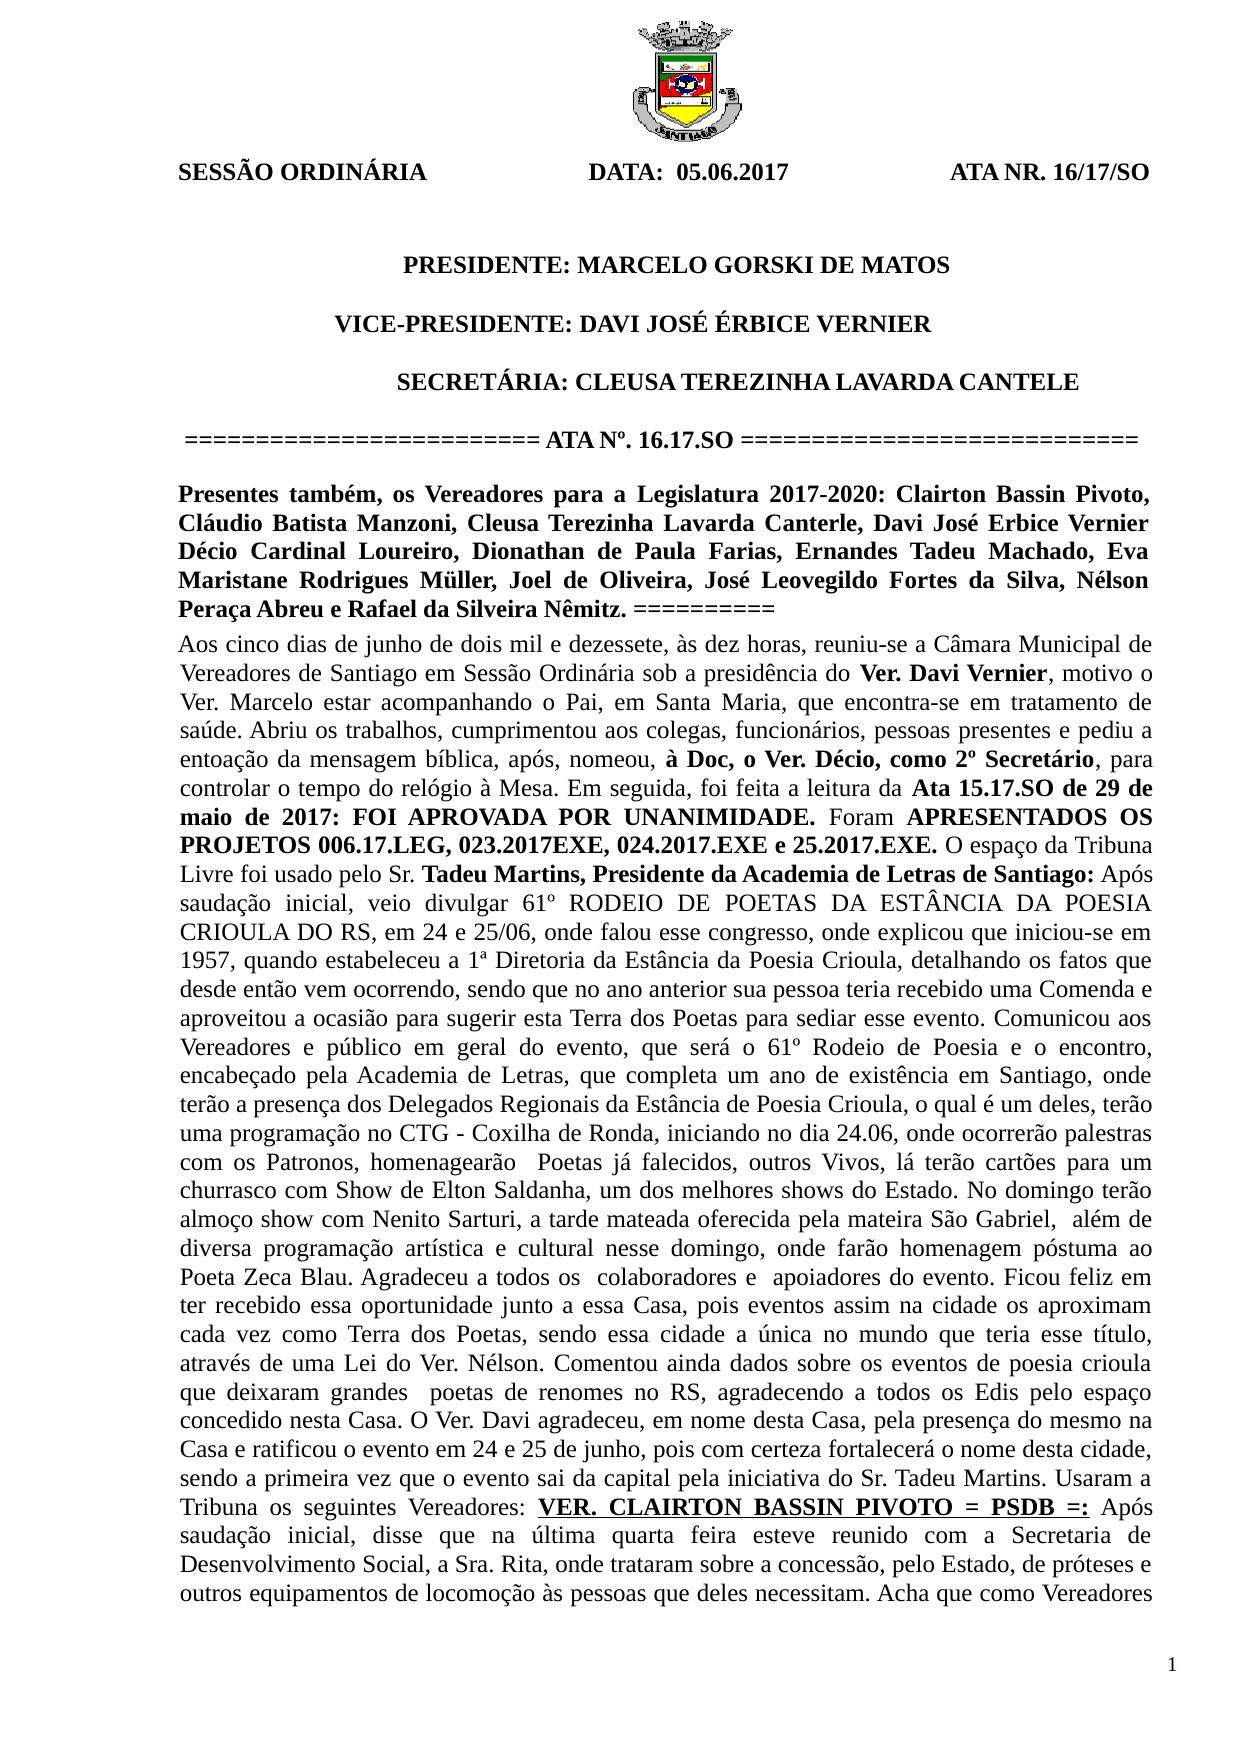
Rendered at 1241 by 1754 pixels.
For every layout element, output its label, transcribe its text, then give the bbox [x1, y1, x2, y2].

text VICE-PRESIDENTE: DAVI JOSÉ ÉRBICE VERNIER [178, 309, 1153, 338]
subtitle SESSÃO ORDINÁRIA DATA: 05.06.2017 ATA NR. 16/17/SO [178, 157, 1150, 186]
text Presentes também, os Vereadores para a Legislatura 2017-2020: Clairton Bassin Pivoto, Cláudio Batista Manzoni, Cleusa Terezinha Lavarda Canterle, Davi José Erbice Vernier Décio Cardinal Loureiro, Dionathan de Paula Farias, Ernandes Tadeu Machado, Eva Maristane Rodrigues Müller, Joel de Oliveira, José Leovegildo Fortes da Silva, Nélson Peraça Abreu e Rafael da Silveira Nêmitz. ========== [178, 479, 1150, 623]
text SECRETÁRIA: CLEUSA TEREZINHA LAVARDA CANTELE [178, 367, 1153, 396]
text Aos cinco dias de junho de dois mil e dezessete, às dez horas, reuniu-se a Câmara Municipal de Vereadores de Santiago em Sessão Ordinária sob a presidência do Ver. Davi Vernier, motivo o Ver. Marcelo estar acompanhando o Pai, em Santa Maria, que encontra-se em tratamento de saúde. Abriu os trabalhos, cumprimentou aos colegas, funcionários, pessoas presentes e pediu a entoação da mensagem bíblica, após, nomeou, à Doc, o Ver. Décio, como 2º Secretário, para controlar o tempo do relógio à Mesa. Em seguida, foi feita a leitura da Ata 15.17.SO de 29 de maio de 2017: FOI APROVADA POR UNANIMIDADE. Foram APRESENTADOS OS PROJETOS 006.17.LEG, 023.2017EXE, 024.2017.EXE e 25.2017.EXE. O espaço da Tribuna Livre foi usado pelo Sr. Tadeu Martins, Presidente da Academia de Letras de Santiago: Após saudação inicial, veio divulgar 61º RODEIO DE POETAS DA ESTÂNCIA DA POESIA CRIOULA DO RS, em 24 e 25/06, onde falou esse congresso, onde explicou que iniciou-se em 1957, quando estabeleceu a 1ª Diretoria da Estância da Poesia Crioula, detalhando os fatos que desde então vem ocorrendo, sendo que no ano anterior sua pessoa teria recebido uma Comenda e aproveitou a ocasião para sugerir esta Terra dos Poetas para sediar esse evento. Comunicou aos Vereadores e público em geral do evento, que será o 61º Rodeio de Poesia e o encontro, encabeçado pela Academia de Letras, que completa um ano de existência em Santiago, onde terão a presença dos Delegados Regionais da Estância de Poesia Crioula, o qual é um deles, terão uma programação no CTG - Coxilha de Ronda, iniciando no dia 24.06, onde ocorrerão palestras com os Patronos, homenagearão Poetas já falecidos, outros Vivos, lá terão cartões para um churrasco com Show de Elton Saldanha, um dos melhores shows do Estado. No domingo terão almoço show com Nenito Sarturi, a tarde mateada oferecida pela mateira São Gabriel, além de diversa programação artística e cultural nesse domingo, onde farão homenagem póstuma ao Poeta Zeca Blau. Agradeceu a todos os colaboradores e apoiadores do evento. Ficou feliz em ter recebido essa oportunidade junto a essa Casa, pois eventos assim na cidade os aproximam cada vez como Terra dos Poetas, sendo essa cidade a única no mundo que teria esse título, através de uma Lei do Ver. Nélson. Comentou ainda dados sobre os eventos de poesia crioula que deixaram grandes poetas de renomes no RS, agradecendo a todos os Edis pelo espaço concedido nesta Casa. O Ver. Davi agradeceu, em nome desta Casa, pela presença do mesmo na Casa e ratificou o evento em 24 e 25 de junho, pois com certeza fortalecerá o nome desta cidade, sendo a primeira vez que o evento sai da capital pela iniciativa do Sr. Tadeu Martins. Usaram a Tribuna os seguintes Vereadores: VER. CLAIRTON BASSIN PIVOTO = PSDB =: Após saudação inicial, disse que na última quarta feira esteve reunido com a Secretaria de Desenvolvimento Social, a Sra. Rita, onde trataram sobre a concessão, pelo Estado, de próteses e outros equipamentos de locomoção às pessoas que deles necessitam. Acha que como Vereadores [142, 629, 1153, 1607]
text PRESIDENTE: MARCELO GORSKI DE MATOS [178, 251, 1153, 279]
subtitle ========================= ATA Nº. 16.17.SO ============================ [178, 425, 1153, 454]
